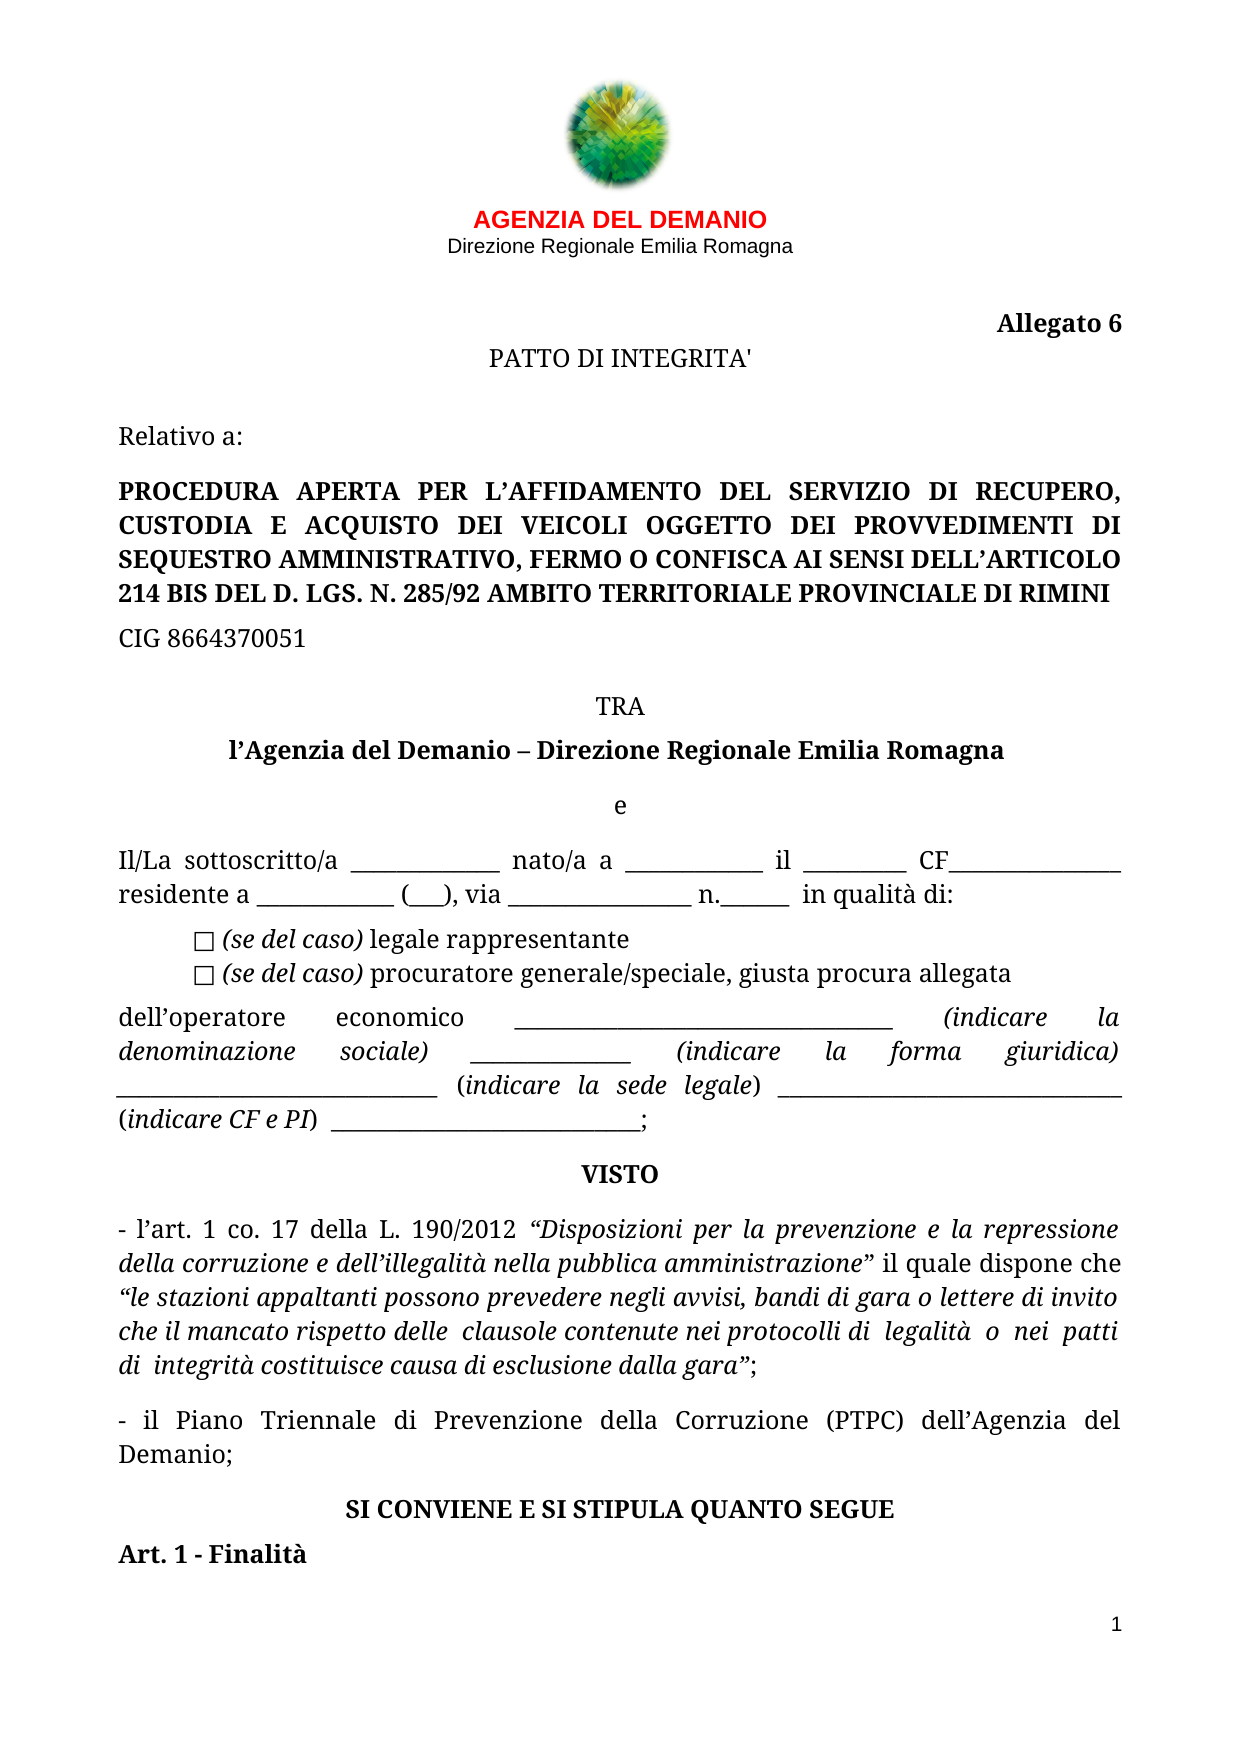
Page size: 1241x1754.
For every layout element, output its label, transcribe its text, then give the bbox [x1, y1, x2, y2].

text PATTO DI INTEGRITA' [118, 340, 1122, 374]
text □ (se del caso) legale rappresentante [192, 921, 1122, 955]
text dell’operatore economico _________________________________ (indicare la denominazione sociale) ______________ (indicare la forma giuridica) ____________________________ (indicare la sede legale) ______________________________ (indicare CF e PI) ___________________________; [118, 1000, 1122, 1136]
text l’Agenzia del Demanio – Direzione Regionale Emilia Romagna [118, 733, 1122, 767]
text TRA [118, 688, 1122, 722]
text e [118, 788, 1122, 822]
text PROCEDURA APERTA PER L’AFFIDAMENTO DEL SERVIZIO DI RECUPERO, CUSTODIA E ACQUISTO DEI VEICOLI OGGETTO DEI PROVVEDIMENTI DI SEQUESTRO AMMINISTRATIVO, FERMO O CONFISCA AI SENSI DELL’ARTICOLO 214 BIS DEL D. LGS. N. 285/92 AMBITO TERRITORIALE PROVINCIALE DI RIMINI [118, 474, 1122, 610]
text Allegato 6 [118, 306, 1122, 340]
text - l’art. 1 co. 17 della L. 190/2012 “Disposizioni per la prevenzione e la repressione della corruzione e dell’illegalità nella pubblica amministrazione” il quale dispone che “le stazioni appaltanti possono prevedere negli avvisi, bandi di gara o lettere di invito che il mancato rispetto delle clausole contenute nei protocolli di legalità o nei patti di integrità costituisce causa di esclusione dalla gara”; [118, 1212, 1122, 1382]
text CIG 8664370051 [118, 620, 1122, 654]
text Il/La sottoscritto/a _____________ nato/a a ____________ il _________ CF_______________ residente a ____________ (___), via ________________ n.______ in qualità di: [118, 843, 1122, 911]
text VISTO [118, 1157, 1122, 1191]
text SI CONVIENE E SI STIPULA QUANTO SEGUE [118, 1492, 1122, 1526]
text Relativo a: [118, 419, 1122, 453]
text Art. 1 - Finalità [118, 1536, 1122, 1570]
text - il Piano Triennale di Prevenzione della Corruzione (PTPC) dell’Agenzia del Demanio; [118, 1403, 1122, 1471]
text □ (se del caso) procuratore generale/speciale, giusta procura allegata [192, 955, 1122, 989]
